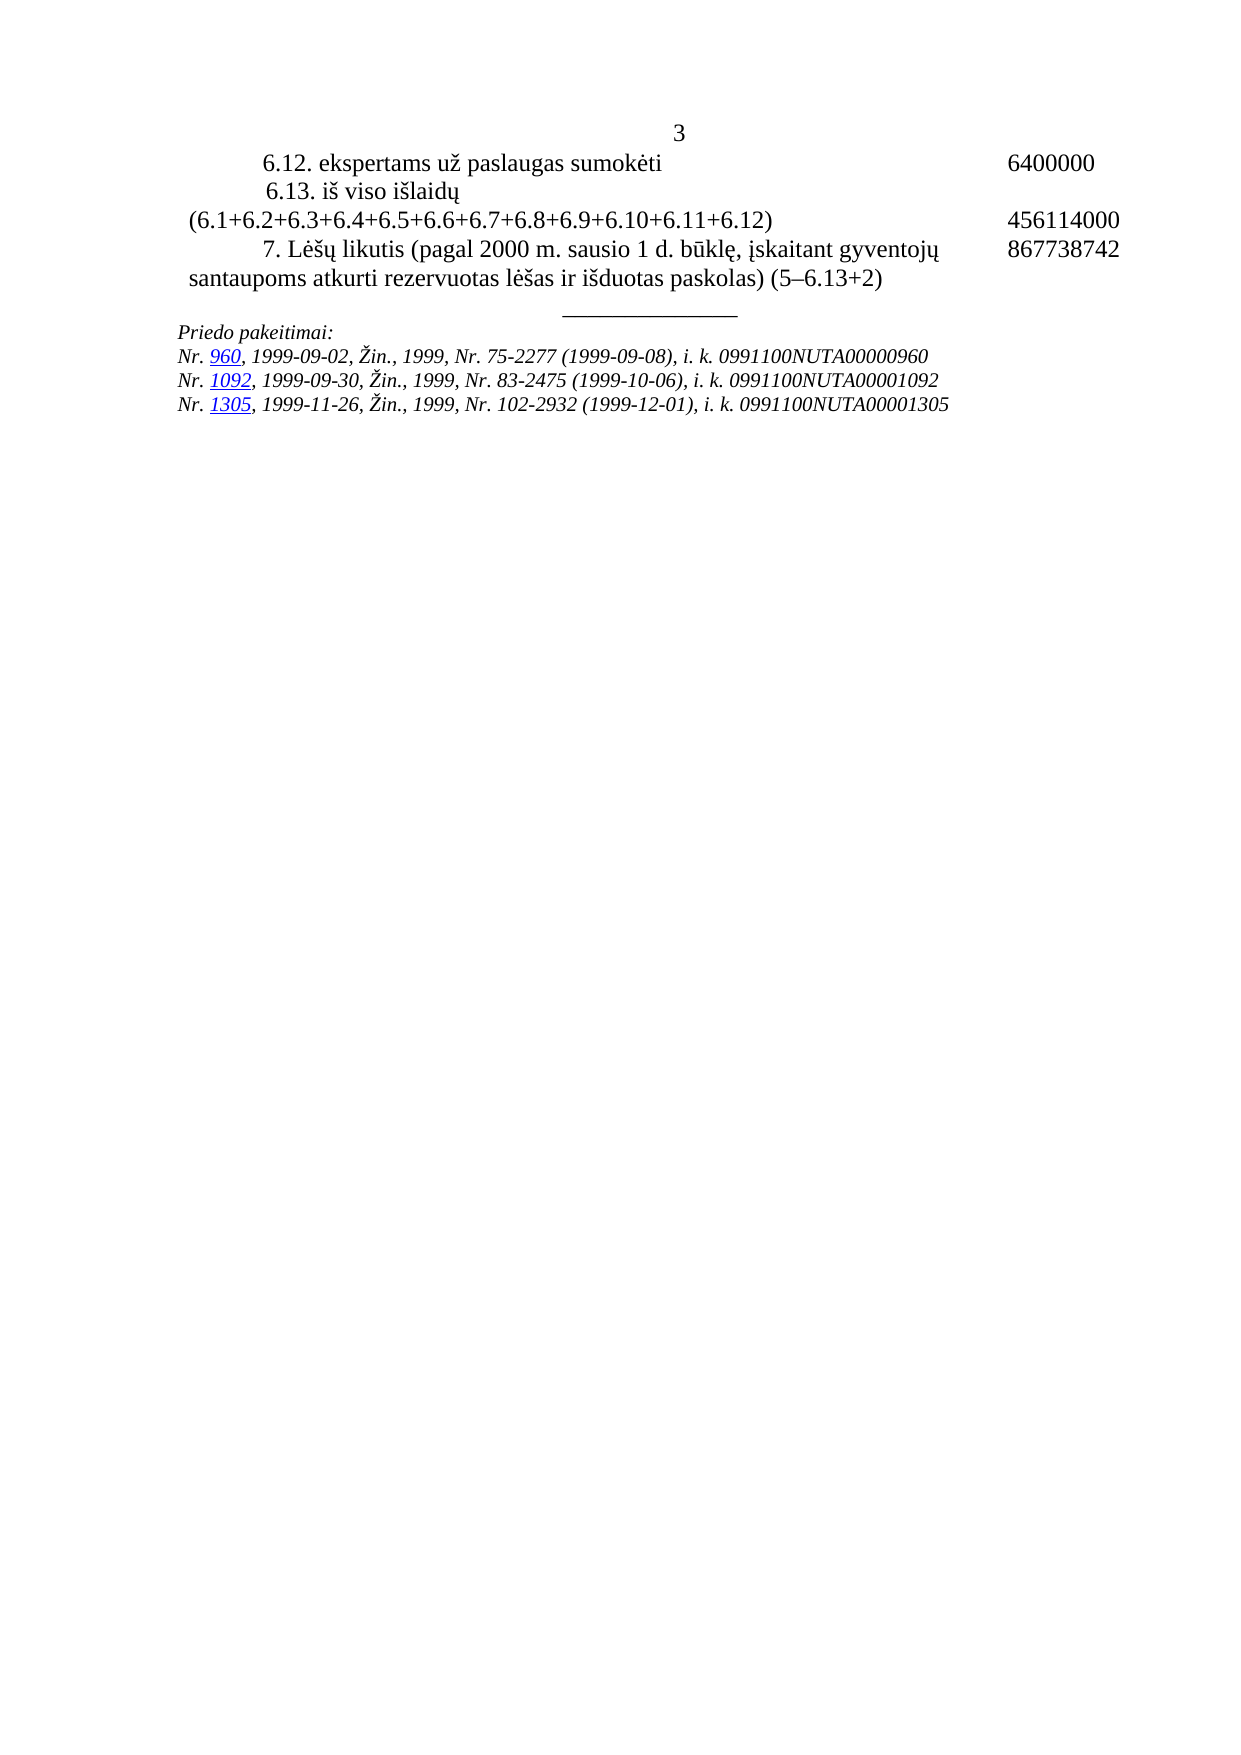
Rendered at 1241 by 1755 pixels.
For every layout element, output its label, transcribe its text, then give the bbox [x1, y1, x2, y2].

table_cell 6400000 [996, 148, 1181, 176]
text Priedo pakeitimai: [177, 320, 1181, 344]
text Nr. 1305, 1999-11-26, Žin., 1999, Nr. 102-2932 (1999-12-01), i. k. 0991100NUTA00001305 [177, 392, 1181, 416]
table_cell 6.12. ekspertams už paslaugas sumokėti [177, 148, 996, 176]
text Nr. 960, 1999-09-02, Žin., 1999, Nr. 75-2277 (1999-09-08), i. k. 0991100NUTA00000960 [177, 344, 1181, 368]
table_cell 867738742 [996, 234, 1181, 291]
table_cell 6.13. iš viso išlaidų (6.1+6.2+6.3+6.4+6.5+6.6+6.7+6.8+6.9+6.10+6.11+6.12) [177, 176, 996, 234]
text Nr. 1092, 1999-09-30, Žin., 1999, Nr. 83-2475 (1999-10-06), i. k. 0991100NUTA00001092 [177, 368, 1181, 392]
table_cell 456114000 [996, 176, 1181, 234]
text ______________ [177, 291, 1122, 320]
table_cell 7. Lėšų likutis (pagal 2000 m. sausio 1 d. būklę, įskaitant gyventojų santaupoms atkurti rezervuotas lėšas ir išduotas paskolas) (5–6.13+2) [177, 234, 996, 291]
